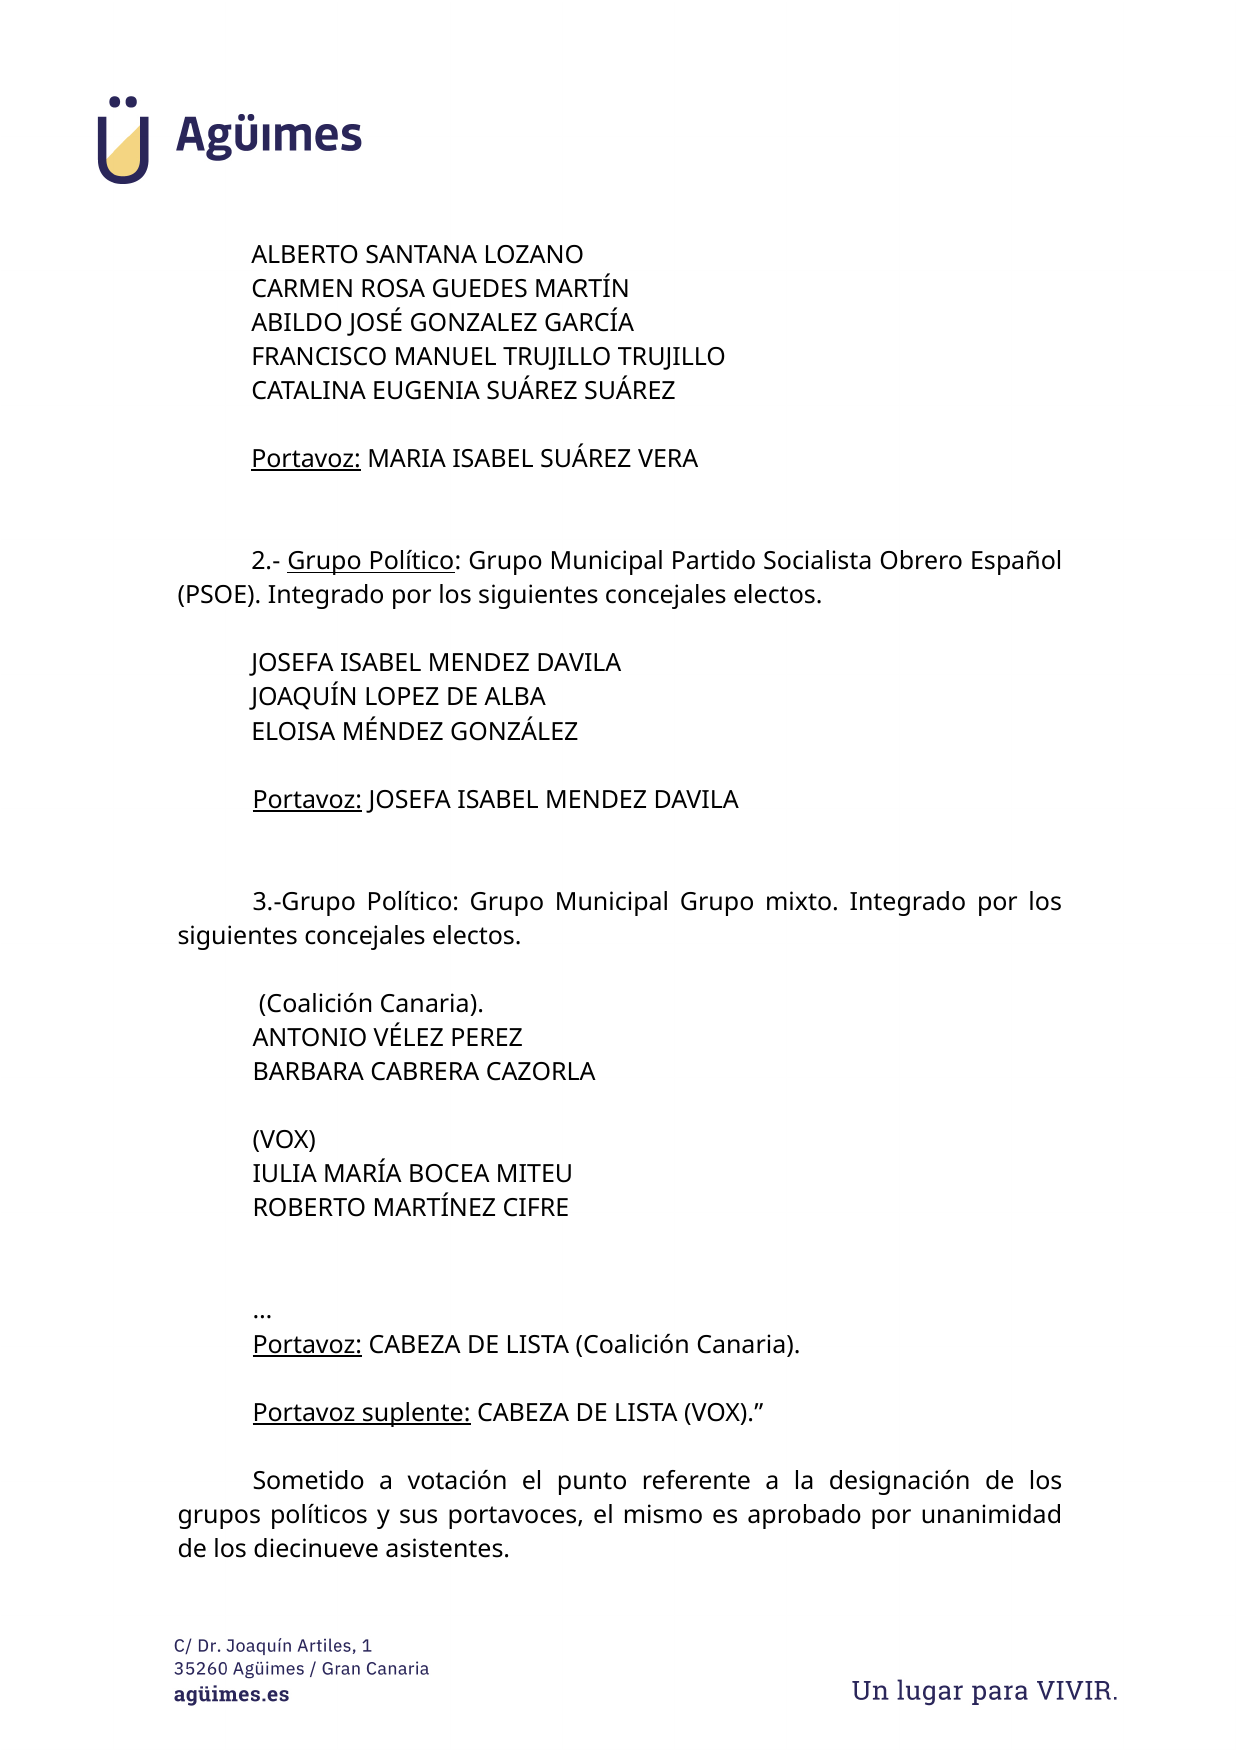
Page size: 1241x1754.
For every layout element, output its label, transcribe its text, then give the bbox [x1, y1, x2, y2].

text 3.-Grupo Político: Grupo Municipal Grupo mixto. Integrado por los siguientes concejales electos. [177, 883, 1063, 952]
text BARBARA CABRERA CAZORLA [252, 1054, 1063, 1088]
text Portavoz: MARIA ISABEL SUÁREZ VERA [177, 441, 1063, 475]
text 2.- Grupo Político: Grupo Municipal Partido Socialista Obrero Español (PSOE). Integrado por los siguientes concejales electos. [177, 543, 1063, 611]
text ABILDO JOSÉ GONZALEZ GARCÍA [177, 304, 1063, 338]
text CARMEN ROSA GUEDES MARTÍN [177, 270, 1063, 304]
picture [2, 3, 1235, 1749]
text Portavoz: JOSEFA ISABEL MENDEZ DAVILA [177, 781, 1063, 815]
text CATALINA EUGENIA SUÁREZ SUÁREZ [177, 372, 1063, 407]
text Sometido a votación el punto referente a la designación de los grupos políticos y sus portavoces, el mismo es aprobado por unanimidad de los diecinueve asistentes. [177, 1462, 1063, 1565]
text IULIA MARÍA BOCEA MITEU [252, 1156, 1063, 1190]
text … [177, 1292, 1063, 1326]
text Portavoz suplente: CABEZA DE LISTA (VOX).” [177, 1394, 1063, 1428]
text (VOX) [252, 1122, 1063, 1156]
text ANTONIO VÉLEZ PEREZ [252, 1020, 1063, 1054]
text ROBERTO MARTÍNEZ CIFRE [252, 1190, 1063, 1224]
text FRANCISCO MANUEL TRUJILLO TRUJILLO [177, 338, 1063, 372]
text JOAQUÍN LOPEZ DE ALBA [251, 679, 1063, 713]
text Portavoz: CABEZA DE LISTA (Coalición Canaria). [177, 1326, 1063, 1360]
text ALBERTO SANTANA LOZANO [177, 236, 1063, 270]
text ELOISA MÉNDEZ GONZÁLEZ [251, 713, 1063, 747]
text (Coalición Canaria). [252, 986, 1063, 1020]
text JOSEFA ISABEL MENDEZ DAVILA [251, 645, 1063, 679]
